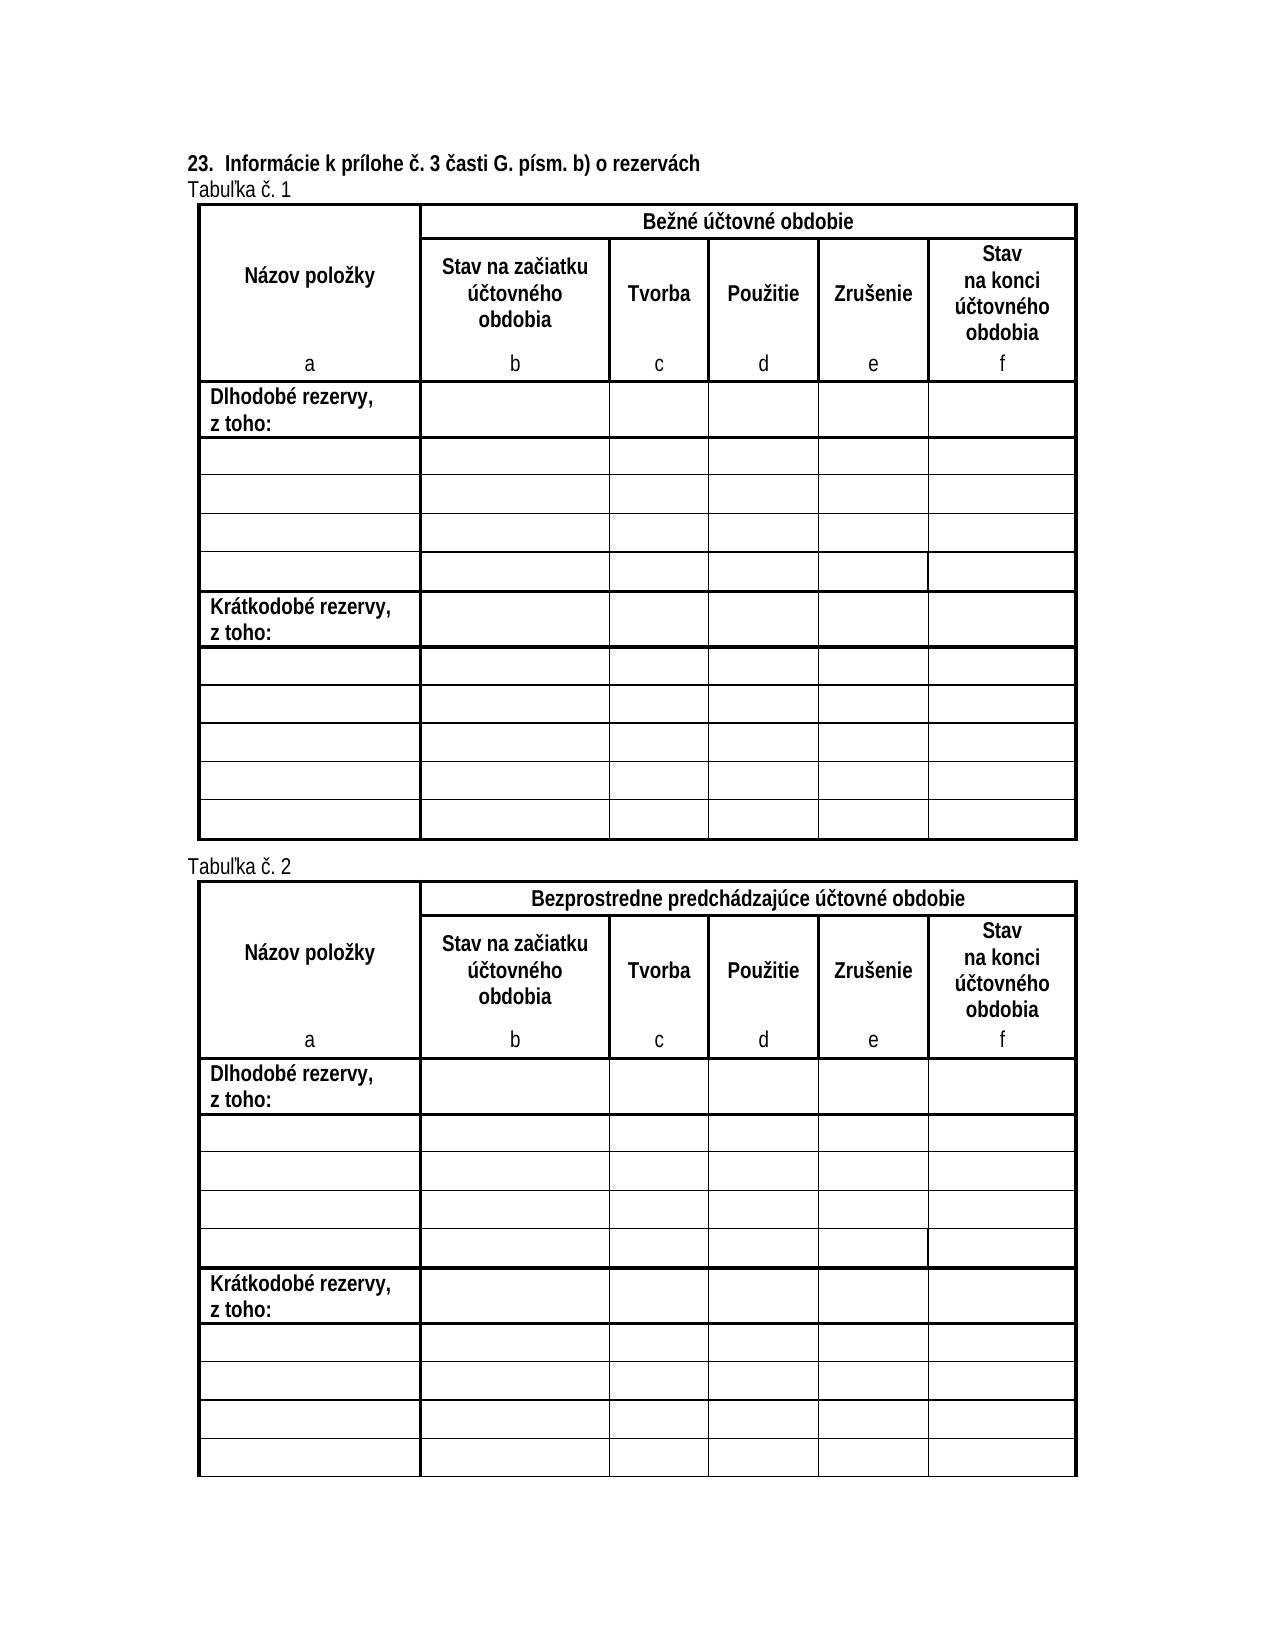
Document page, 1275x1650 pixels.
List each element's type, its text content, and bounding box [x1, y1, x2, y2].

table_cell [819, 1362, 928, 1399]
table_cell [422, 514, 609, 551]
table_cell f [930, 346, 1074, 380]
table_cell [709, 1060, 818, 1113]
table_cell [819, 1229, 927, 1266]
table_cell [201, 514, 419, 551]
table_cell [610, 1060, 708, 1113]
table_cell [929, 1325, 1074, 1361]
table_cell [422, 1270, 609, 1322]
table_cell [929, 686, 1074, 722]
table_cell [709, 800, 818, 838]
table_cell [201, 649, 419, 684]
table_cell [929, 762, 1074, 799]
table_cell [610, 553, 708, 589]
table_cell Zrušenie [820, 917, 927, 1022]
table_cell [819, 1439, 928, 1476]
table_cell [929, 475, 1074, 513]
table_cell Stav na začiatku účtovného obdobia [422, 917, 608, 1022]
table_cell [709, 1439, 818, 1476]
table_cell [201, 1116, 419, 1151]
table_cell [422, 553, 609, 589]
table_cell [422, 1152, 609, 1189]
table_cell Krátkodobé rezervy, z toho: [201, 1270, 419, 1322]
table_cell [422, 686, 609, 722]
table_cell [201, 800, 419, 838]
table_cell [819, 514, 928, 551]
table_cell [610, 1152, 708, 1189]
table_cell [819, 762, 928, 799]
table_cell [201, 1325, 419, 1361]
table_cell [929, 1229, 1074, 1266]
table_cell [709, 1152, 818, 1189]
table_header Názov položky [201, 883, 419, 1022]
table_cell [422, 1191, 609, 1228]
table_cell [422, 1362, 609, 1399]
table_cell [422, 1401, 609, 1438]
table_cell [929, 1116, 1074, 1151]
table_cell [819, 724, 928, 761]
table_cell [422, 649, 609, 684]
table_cell [422, 593, 609, 645]
table_cell [610, 1401, 708, 1438]
table_cell e [820, 346, 927, 380]
table_cell [709, 1270, 818, 1322]
table_cell [422, 1229, 609, 1266]
table_cell [422, 383, 609, 436]
text Tabuľka č. 2 [187, 853, 1087, 879]
table_cell [929, 1191, 1074, 1228]
table_cell [929, 514, 1074, 551]
text Tabuľka č. 1 [187, 176, 1087, 203]
table_cell [201, 552, 419, 589]
table_cell [929, 553, 1074, 589]
table_header Názov položky [201, 206, 419, 346]
table_cell [929, 593, 1074, 645]
table_cell [422, 762, 609, 799]
table_cell [709, 383, 818, 436]
table_cell Stav na konci účtovného obdobia [930, 917, 1074, 1022]
table_cell [819, 1152, 928, 1189]
table_cell [929, 724, 1074, 761]
table_cell [929, 1270, 1074, 1322]
table_cell [610, 439, 708, 474]
table_cell [709, 686, 818, 722]
table_cell [201, 1191, 419, 1228]
table_cell [201, 762, 419, 799]
table_cell b [422, 1023, 608, 1057]
table_cell [819, 800, 928, 838]
table_cell [929, 383, 1074, 436]
table_cell [610, 800, 708, 838]
table_cell a [201, 1023, 419, 1057]
table_cell [201, 439, 419, 474]
table_cell f [930, 1023, 1074, 1057]
table_cell [201, 1401, 419, 1438]
table_cell [709, 724, 818, 761]
table_cell Stav na konci účtovného obdobia [930, 240, 1074, 346]
table_cell [929, 1152, 1074, 1189]
table_cell d [710, 346, 817, 380]
table_cell [610, 1325, 708, 1361]
table_cell c [611, 1023, 707, 1057]
table_cell [819, 1325, 928, 1361]
table_cell d [710, 1023, 817, 1057]
table_cell [201, 1362, 419, 1399]
table_cell [709, 1191, 818, 1228]
table_cell [610, 514, 708, 551]
table_cell [610, 649, 708, 684]
table_cell [201, 1439, 419, 1476]
table_cell [422, 1439, 609, 1476]
table_cell [709, 439, 818, 474]
table_cell Použitie [710, 917, 817, 1022]
table_cell [422, 1325, 609, 1361]
table_cell [201, 475, 419, 513]
table_cell [610, 724, 708, 761]
table_cell [819, 1191, 928, 1228]
table_cell [610, 475, 708, 513]
table_cell Tvorba [611, 240, 707, 346]
table_cell [610, 1229, 708, 1266]
table_cell [610, 1439, 708, 1476]
table_cell [929, 1060, 1074, 1113]
table_cell [709, 649, 818, 684]
table_cell [709, 593, 818, 645]
table_cell [929, 1362, 1074, 1399]
table_cell [610, 593, 708, 645]
table_cell b [422, 346, 608, 380]
table_cell [709, 1401, 818, 1438]
table_cell [610, 1270, 708, 1322]
table_cell [929, 1401, 1074, 1438]
table_cell [819, 1060, 928, 1113]
table_cell [819, 383, 928, 436]
table_cell [819, 475, 928, 513]
table_cell [709, 475, 818, 513]
table_cell [709, 1116, 818, 1151]
table_cell [201, 1152, 419, 1189]
table_cell [709, 1325, 818, 1361]
table_cell e [820, 1023, 927, 1057]
table_cell Dlhodobé rezervy, z toho: [201, 383, 419, 436]
table_cell [610, 686, 708, 722]
table_cell Dlhodobé rezervy, z toho: [201, 1060, 419, 1113]
table_cell [819, 686, 928, 722]
table_cell [422, 1116, 609, 1151]
table_cell [819, 1401, 928, 1438]
table_cell c [611, 346, 707, 380]
table_cell Použitie [710, 240, 817, 346]
table_cell [422, 800, 609, 838]
table_cell [422, 475, 609, 513]
table_cell [929, 649, 1074, 684]
text 23. Informácie k prílohe č. 3 časti G. písm. b) o rezervách [187, 150, 1087, 176]
table_cell [201, 1229, 419, 1266]
table_header Bežné účtovné obdobie [422, 206, 1074, 237]
table_cell [610, 1191, 708, 1228]
table_cell [929, 439, 1074, 474]
table_cell [819, 593, 928, 645]
table_cell Tvorba [611, 917, 707, 1022]
table_cell [422, 1060, 609, 1113]
table_cell [709, 762, 818, 799]
table_cell [819, 439, 928, 474]
table_cell [610, 1362, 708, 1399]
table_cell [610, 762, 708, 799]
table_cell Stav na začiatku účtovného obdobia [422, 240, 608, 346]
table_cell [819, 649, 928, 684]
table_cell [610, 383, 708, 436]
table_cell [819, 1270, 928, 1322]
table_cell [929, 1439, 1074, 1476]
table_cell [201, 686, 419, 722]
table_cell [709, 514, 818, 551]
table_cell [422, 439, 609, 474]
table_cell [819, 553, 927, 589]
table_cell Krátkodobé rezervy, z toho: [201, 593, 419, 645]
table_cell [201, 724, 419, 761]
table_cell a [201, 346, 419, 380]
table_cell [819, 1116, 928, 1151]
table_cell [709, 1362, 818, 1399]
table_cell [610, 1116, 708, 1151]
table_header Bezprostredne predchádzajúce účtovné obdobie [422, 883, 1074, 914]
table_cell [709, 1229, 818, 1266]
table_cell [709, 553, 818, 589]
table_cell [929, 800, 1074, 838]
table_cell Zrušenie [820, 240, 927, 346]
table_cell [422, 724, 609, 761]
